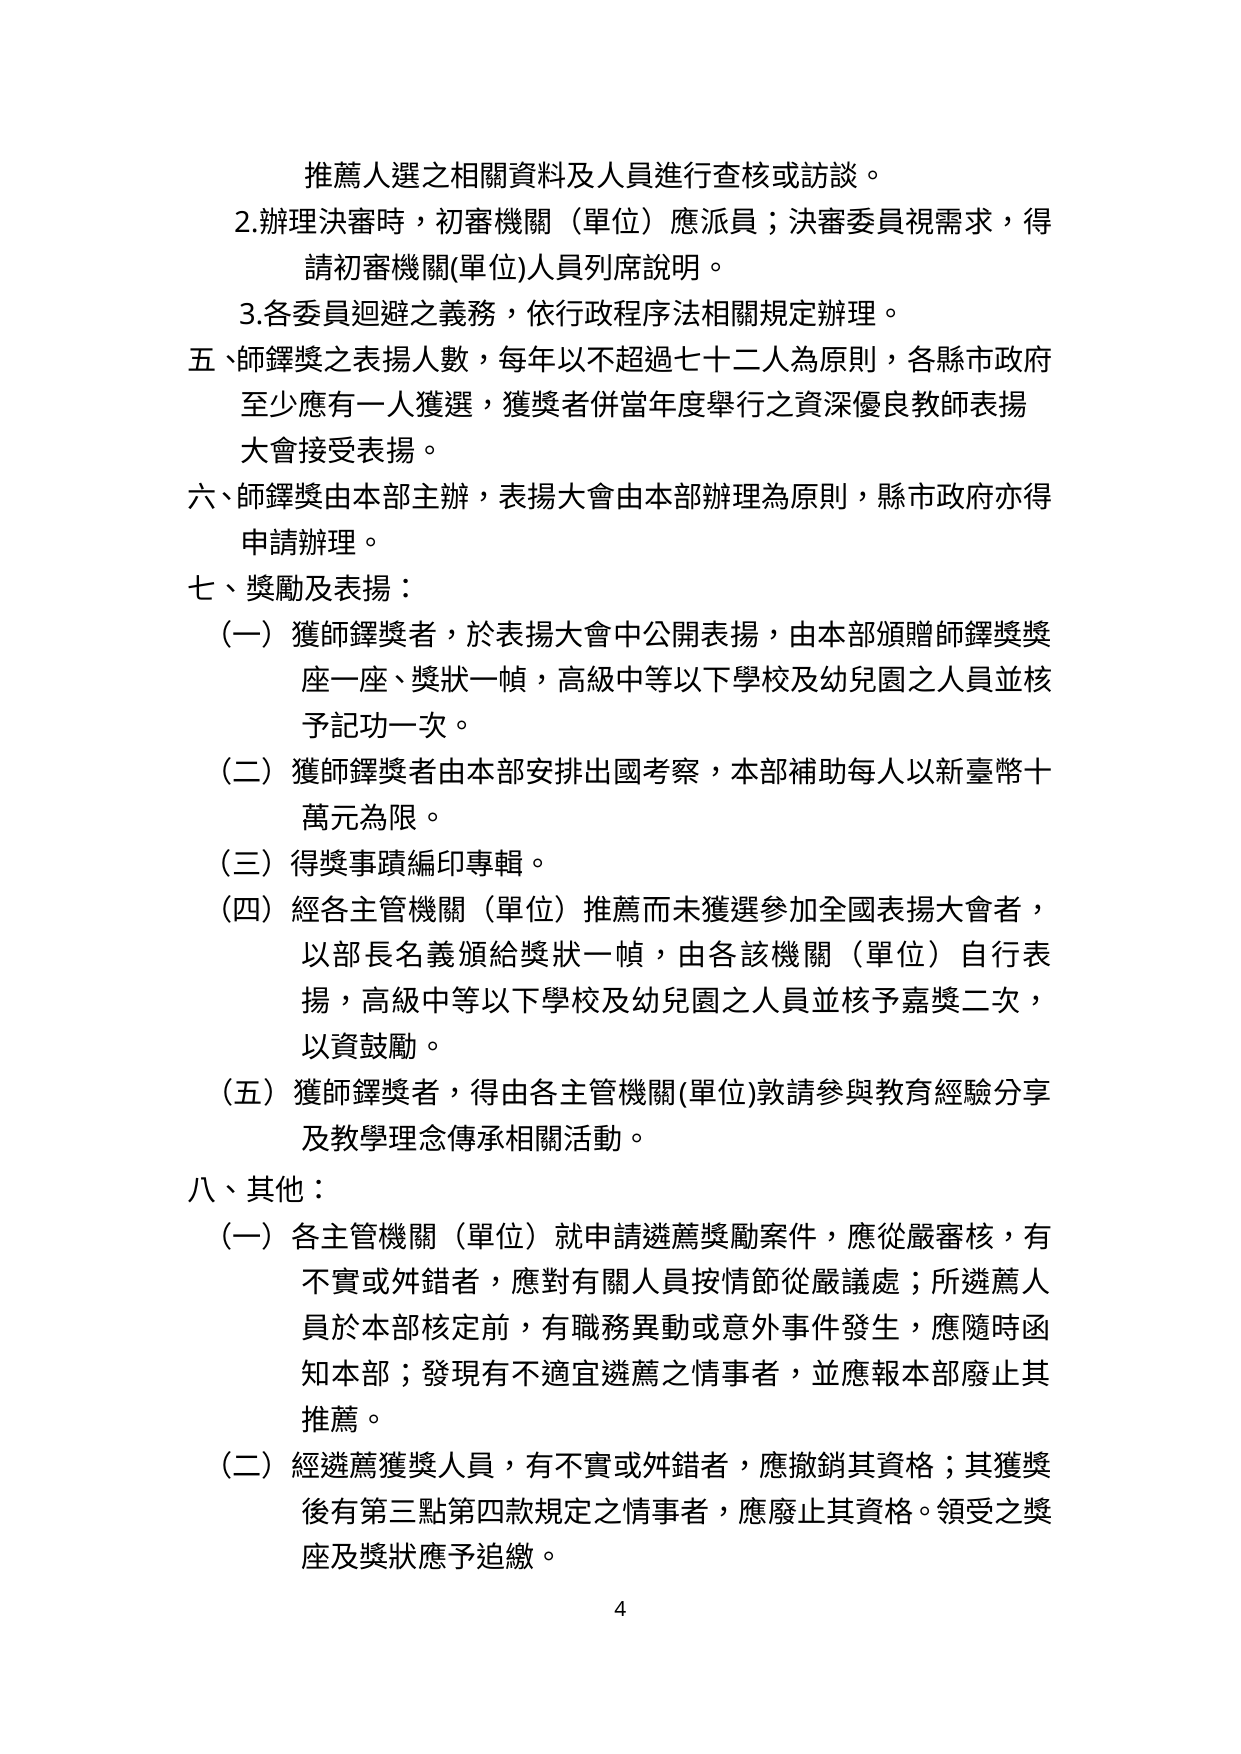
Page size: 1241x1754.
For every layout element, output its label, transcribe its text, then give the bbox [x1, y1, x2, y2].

text 3.各委員迴避之義務，依行政程序法相關規定辦理。 [193, 287, 1053, 333]
text （四）經各主管機關（單位）推薦而未獲選參加全國表揚大會者，以部長名義頒給獎狀一幀，由各該機關（單位）自行表揚，高級中等以下學校及幼兒園之人員並核予嘉獎二次，以資鼓勵。 [187, 883, 1053, 1067]
text （一）各主管機關（單位）就申請遴薦獎勵案件，應從嚴審核，有不實或舛錯者，應對有關人員按情節從嚴議處；所遴薦人員於本部核定前，有職務異動或意外事件發生，應隨時函知本部；發現有不適宜遴薦之情事者，並應報本部廢止其推薦。 [187, 1210, 1053, 1439]
text 六、師鐸獎由本部主辦，表揚大會由本部辦理為原則，縣市政府亦得申請辦理。 [187, 471, 1053, 562]
text （二）經遴薦獲獎人員，有不實或舛錯者，應撤銷其資格；其獲獎後有第三點第四款規定之情事者，應廢止其資格。領受之獎座及獎狀應予追繳。 [187, 1439, 1053, 1577]
text （五）獲師鐸獎者，得由各主管機關(單位)敦請參與教育經驗分享及教學理念傳承相關活動。 [187, 1067, 1053, 1158]
text 五、師鐸獎之表揚人數，每年以不超過七十二人為原則，各縣市政府至少應有一人獲選，獲獎者併當年度舉行之資深優良教師表揚大會接受表揚。 [187, 333, 1053, 471]
text 八、其他： [187, 1158, 1053, 1210]
text 2.辦理決審時，初審機關（單位）應派員；決審委員視需求，得請初審機關(單位)人員列席說明。 [187, 196, 1053, 287]
text （二）獲師鐸獎者由本部安排出國考察，本部補助每人以新臺幣十萬元為限。 [187, 746, 1053, 837]
text （三）得獎事蹟編印專輯。 [187, 837, 1053, 883]
text 推薦人選之相關資料及人員進行查核或訪談。 [187, 150, 1053, 196]
text 七、獎勵及表揚： [187, 562, 1053, 608]
text （一）獲師鐸獎者，於表揚大會中公開表揚，由本部頒贈師鐸獎獎座一座、獎狀一幀，高級中等以下學校及幼兒園之人員並核予記功一次。 [187, 608, 1053, 746]
